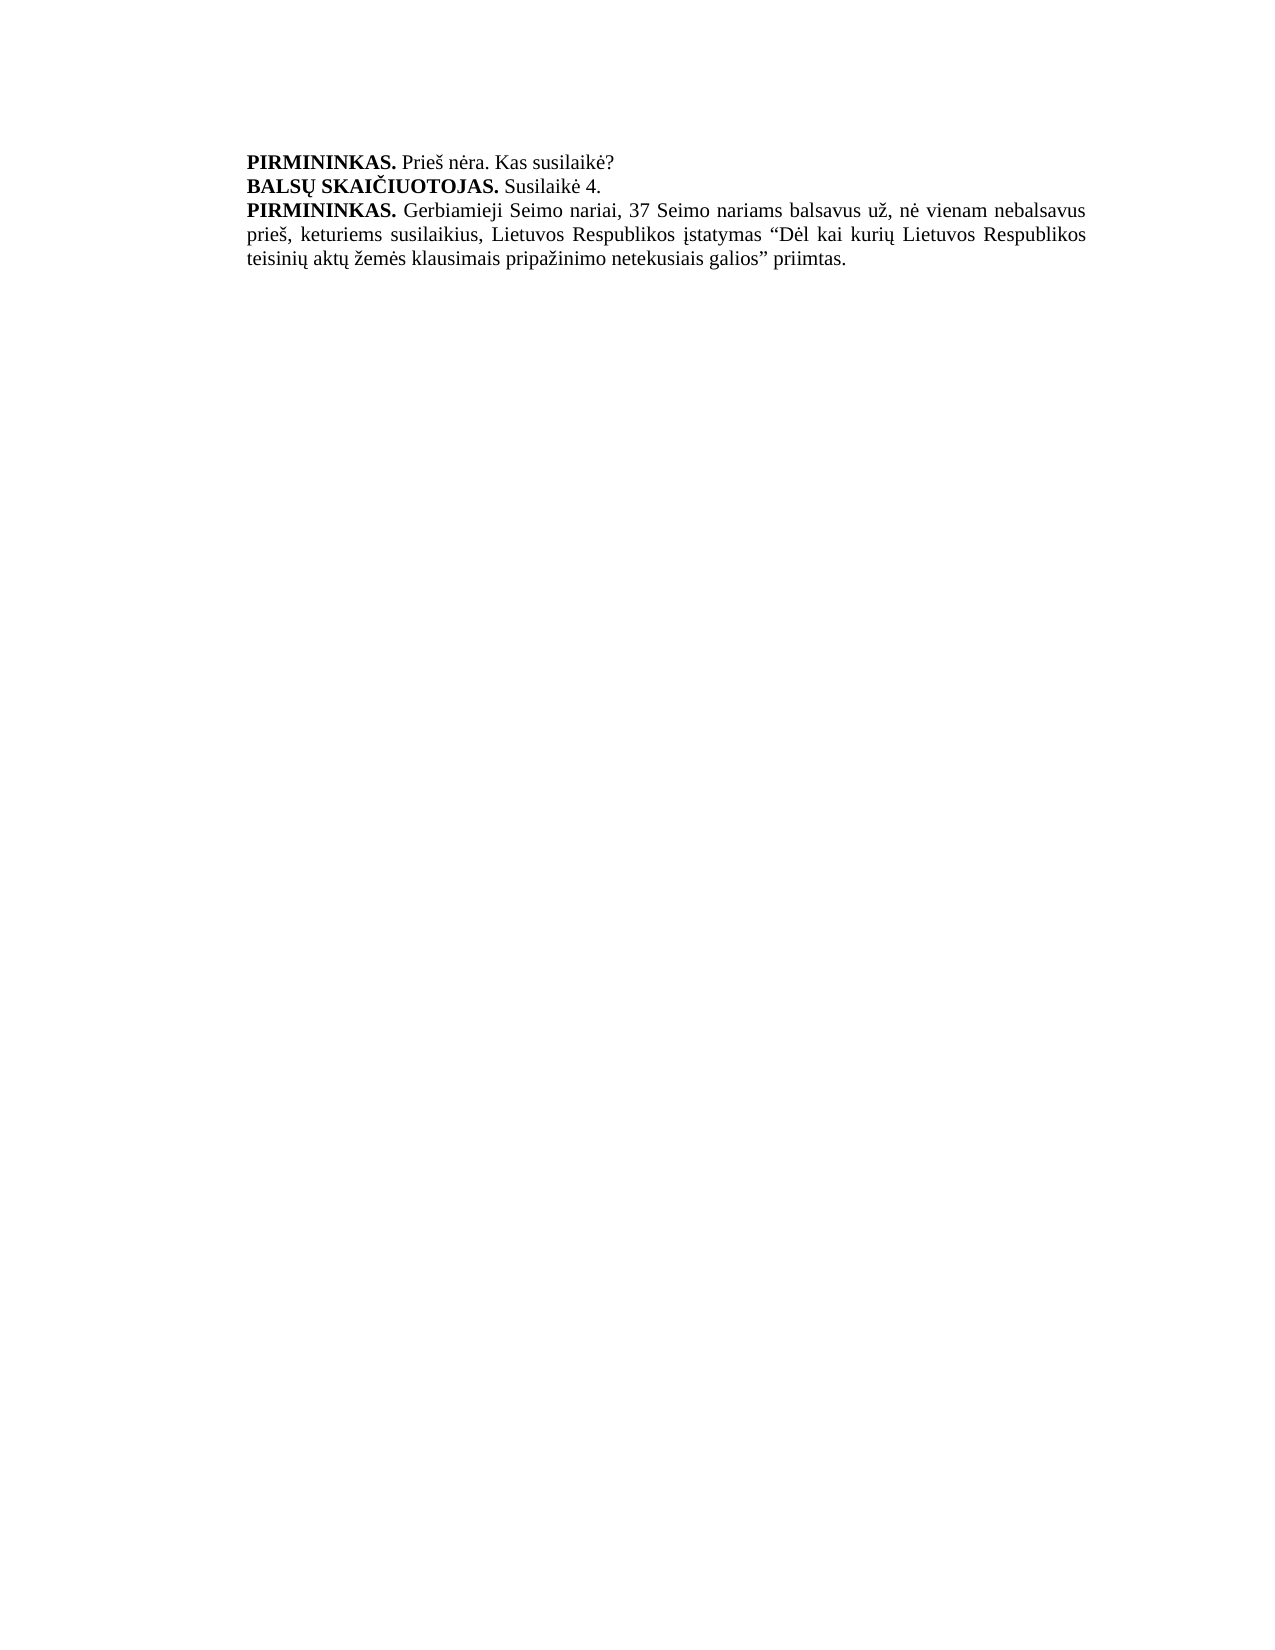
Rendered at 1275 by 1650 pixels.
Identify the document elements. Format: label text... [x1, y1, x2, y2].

text PIRMININKAS. Prieš nėra. Kas susilaikė? [247, 150, 1087, 174]
text BALSŲ SKAIČIUOTOJAS. Susilaikė 4. [247, 174, 1087, 198]
text PIRMININKAS. Gerbiamieji Seimo nariai, 37 Seimo nariams balsavus už, nė vienam nebalsavus prieš, keturiems susilaikius, Lietuvos Respublikos įstatymas “Dėl kai kurių Lietuvos Respublikos teisinių aktų žemės klausimais pripažinimo netekusiais galios” priimtas. [247, 198, 1087, 270]
